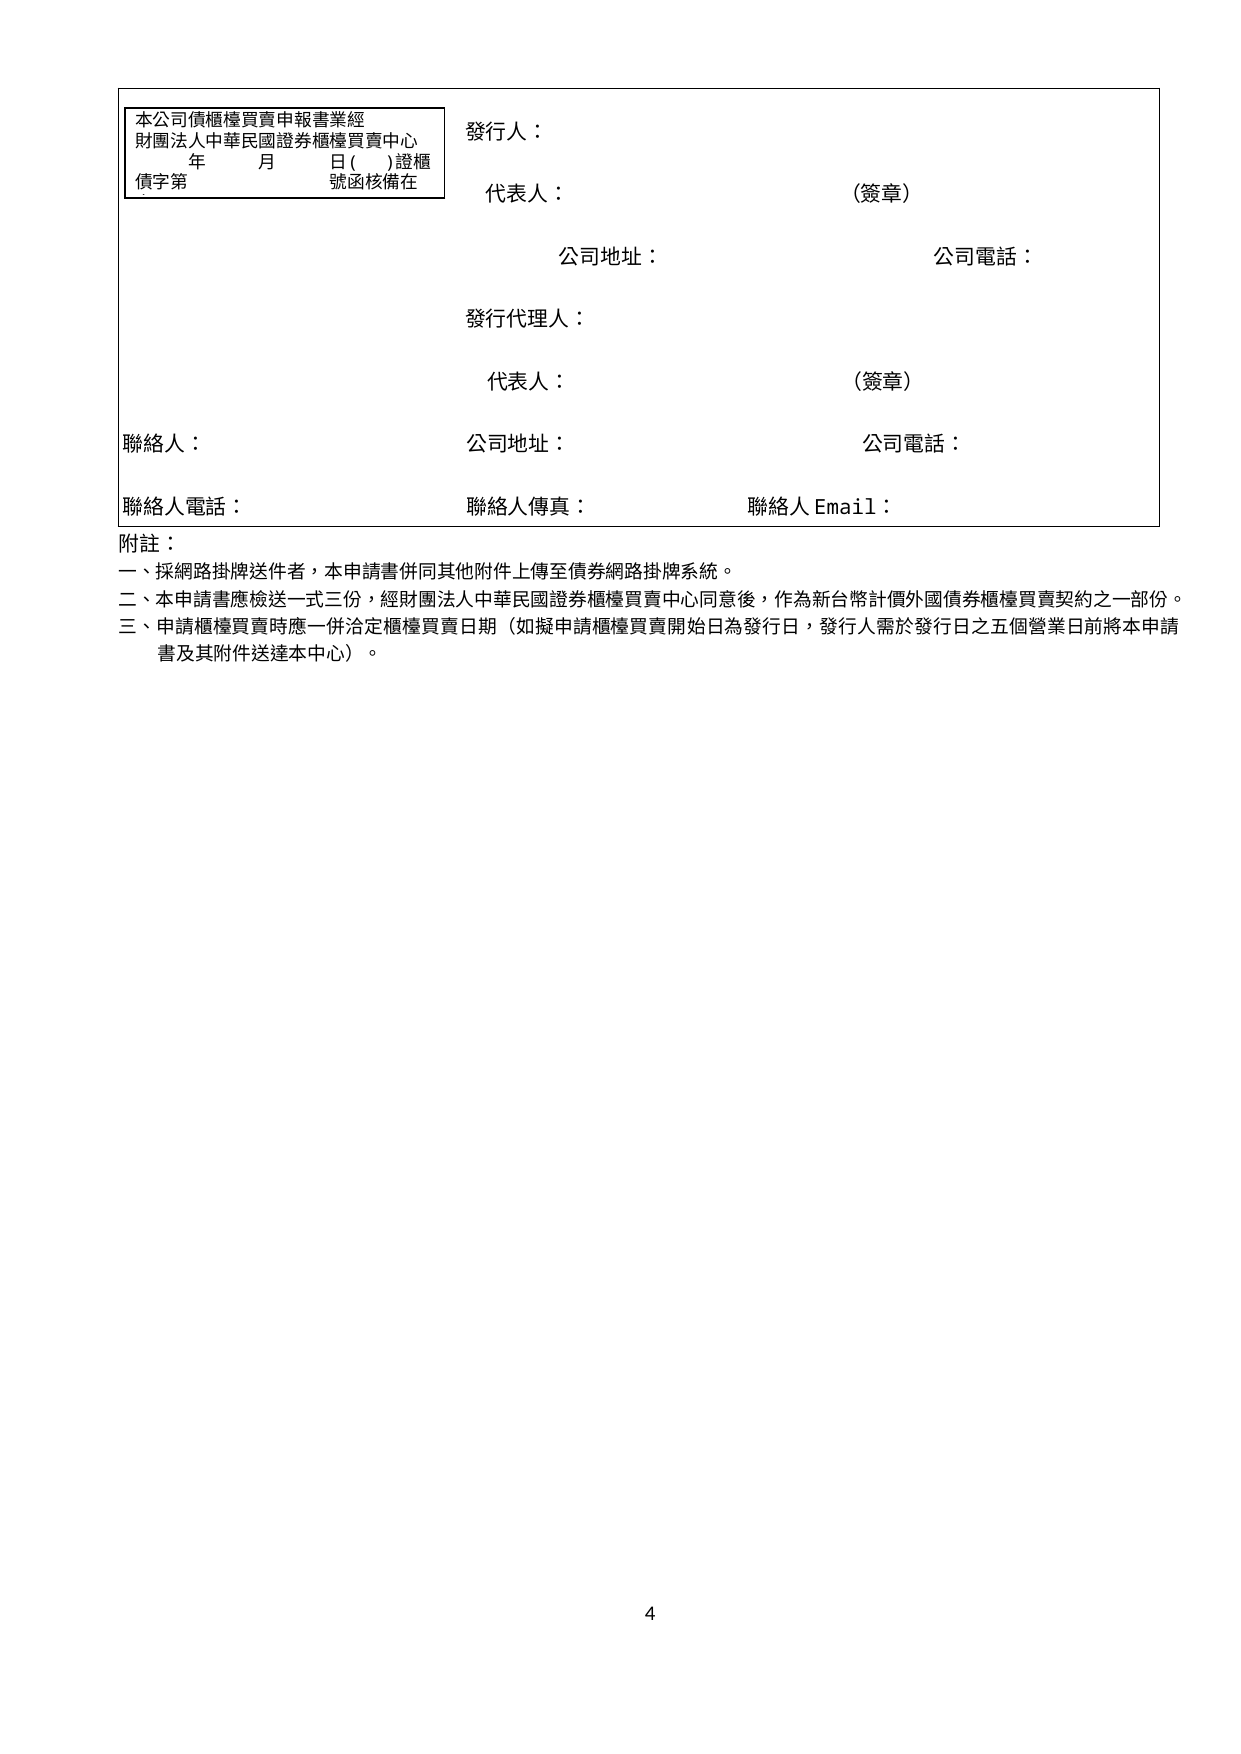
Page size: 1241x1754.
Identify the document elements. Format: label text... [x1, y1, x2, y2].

text 一、採網路掛牌送件者，本申請書併同其他附件上傳至債券網路掛牌系統。 [118, 557, 1181, 584]
text 二、本申請書應檢送一式三份，經財團法人中華民國證券櫃檯買賣中心同意後，作為新台幣計價外國債券櫃檯買賣契約之一部份。 [118, 584, 1181, 612]
table_cell 發行人： 代表人： （簽章） 公司地址： 公司電話： 發行代理人： 代表人： （簽章） 聯絡人： 公司地址： 公司電話： 聯絡人電話： 聯絡人傳真： 聯絡人Email： [119, 89, 1159, 526]
text 附註： [118, 527, 1181, 557]
text 三、申請櫃檯買賣時應一併洽定櫃檯買賣日期（如擬申請櫃檯買賣開始日為發行日，發行人需於發行日之五個營業日前將本申請書及其附件送達本中心）。 [118, 612, 1181, 666]
